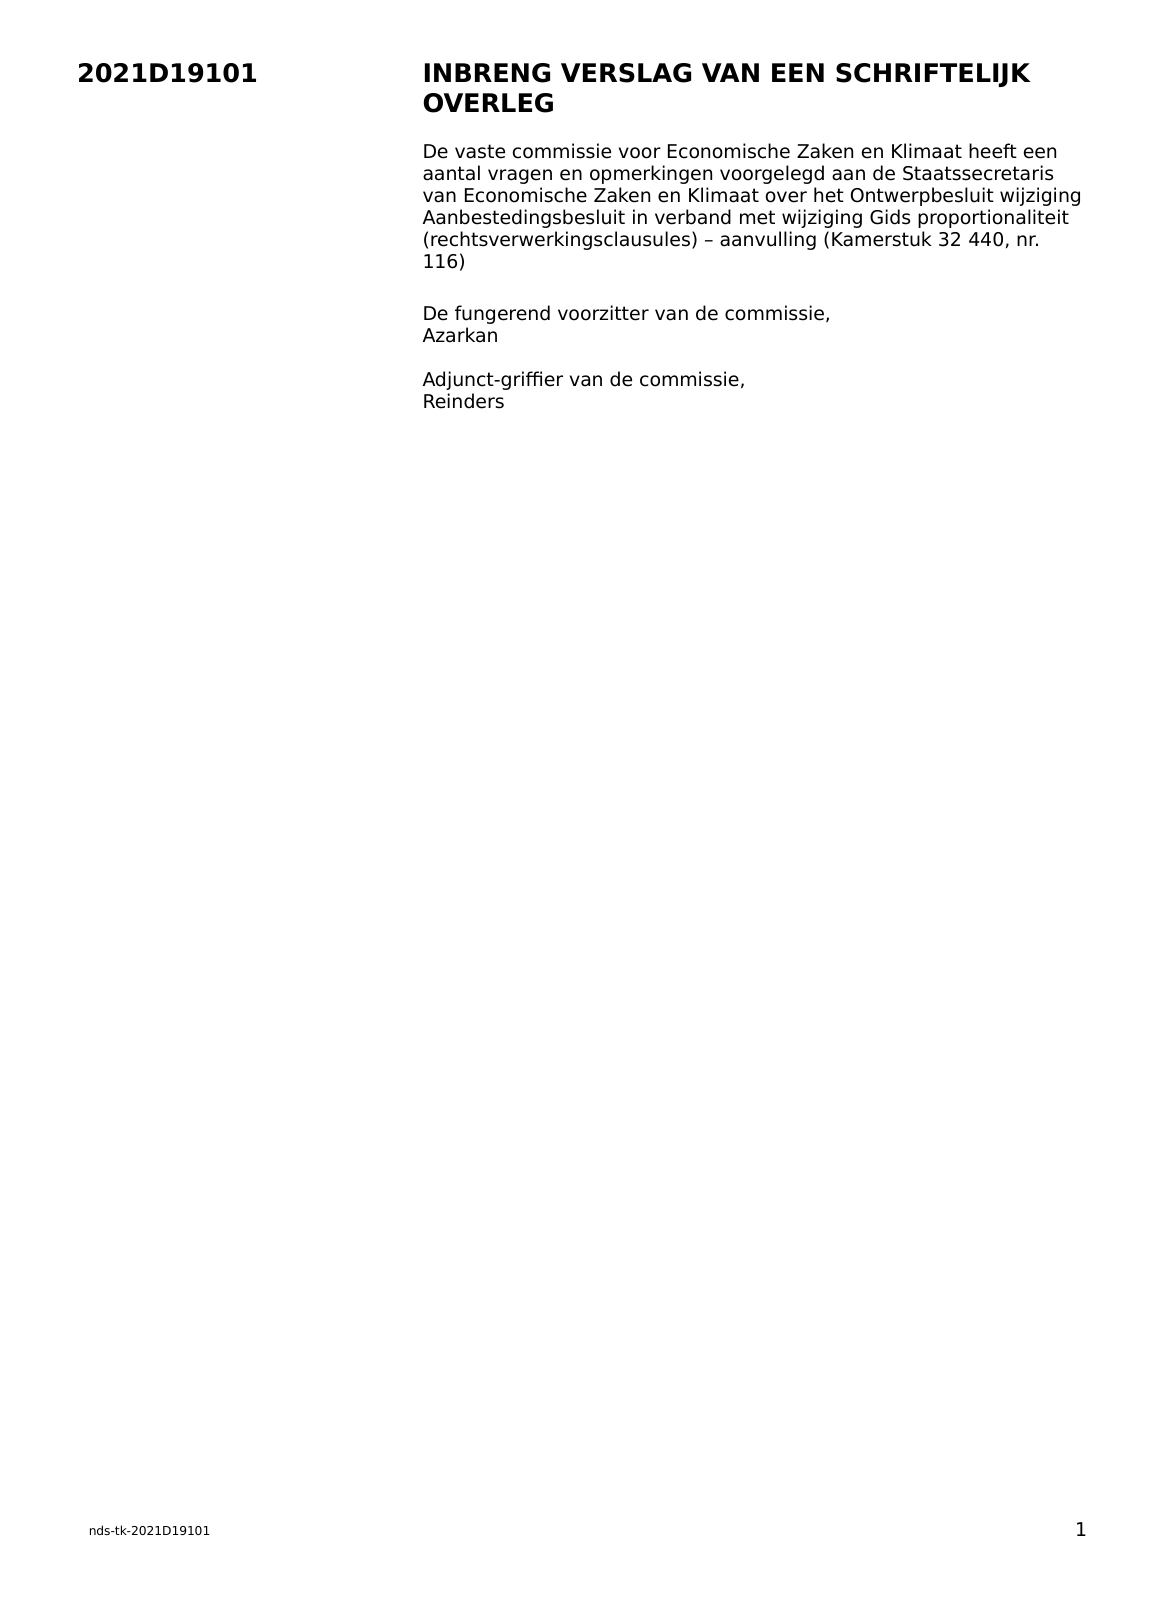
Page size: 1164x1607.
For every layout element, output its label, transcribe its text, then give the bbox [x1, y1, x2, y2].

text 2021D19101 INBRENG VERSLAG VAN EEN SCHRIFTELIJK OVERLEG [77, 59, 1087, 118]
text nds-tk-2021D19101 [88, 1524, 323, 1538]
text Adjunct-griffier van de commissie, Reinders [422, 369, 1087, 413]
text De fungerend voorzitter van de commissie, Azarkan [422, 302, 1087, 346]
text De vaste commissie voor Economische Zaken en Klimaat heeft een aantal vragen en opmerkingen voorgelegd aan de Staatssecretaris van Economische Zaken en Klimaat over het Ontwerpbesluit wijziging Aanbestedingsbesluit in verband met wijziging Gids proportionaliteit (rechtsverwerkingsclausules) – aanvulling (Kamerstuk 32 440, nr. 116) [422, 141, 1087, 272]
